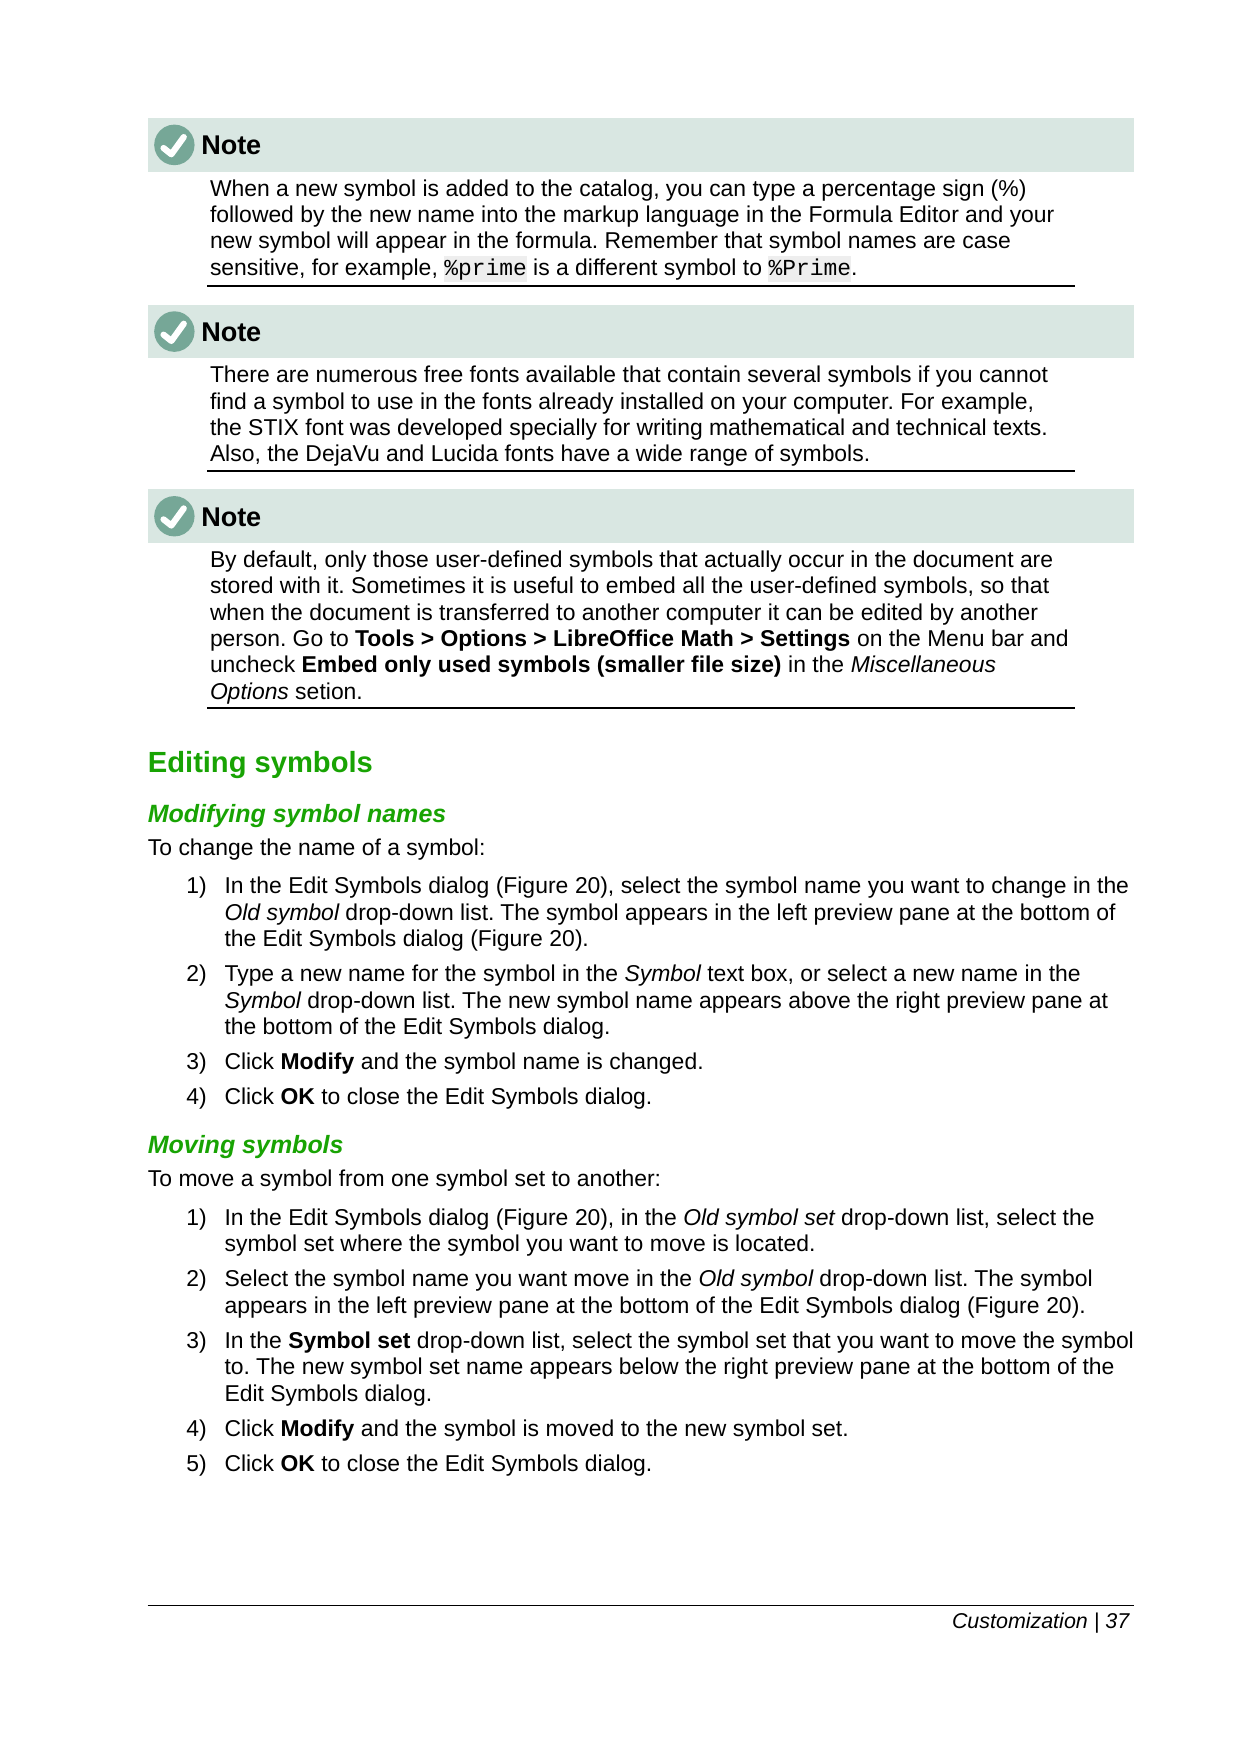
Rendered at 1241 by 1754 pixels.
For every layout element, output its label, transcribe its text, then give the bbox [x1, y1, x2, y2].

subtitle Moving symbols [148, 1130, 1134, 1159]
list Click Modify and the symbol name is changed. [207, 1048, 1134, 1074]
list Type a new name for the symbol in the Symbol text box, or select a new name in the Symbol drop-down list. The new symbol name appears above the right preview pane at the bottom of the Edit Symbols dialog. [207, 960, 1134, 1039]
list Select the symbol name you want move in the Old symbol drop-down list. The symbol appears in the left preview pane at the bottom of the Edit Symbols dialog (Figure 20). [207, 1265, 1134, 1318]
text To change the name of a symbol: [148, 833, 1134, 860]
subtitle Note [148, 118, 1134, 172]
subtitle Note [148, 489, 1134, 543]
list Click OK to close the Edit Symbols dialog. [207, 1083, 1134, 1110]
list In the Edit Symbols dialog (Figure 20), in the Old symbol set drop-down list, select the symbol set where the symbol you want to move is located. [207, 1204, 1134, 1257]
text When a new symbol is added to the catalog, you can type a percentage sign (%) followed by the new name into the markup language in the Formula Editor and your new symbol will appear in the formula. Remember that symbol names are case sensitive, for example, %prime is a different symbol to %Prime. [207, 172, 1075, 285]
subtitle Modifying symbol names [148, 799, 1134, 827]
subtitle Note [148, 305, 1134, 358]
text To move a symbol from one symbol set to another: [148, 1165, 1134, 1191]
list Click OK to close the Edit Symbols dialog. [207, 1450, 1134, 1476]
text There are numerous free fonts available that contain several symbols if you cannot find a symbol to use in the fonts already installed on your computer. For example, the STIX font was developed specially for writing mathematical and technical texts. Also, the DejaVu and Lucida fonts have a wide range of symbols. [207, 358, 1075, 470]
subtitle Editing symbols [148, 744, 1134, 778]
list In the Edit Symbols dialog (Figure 20), select the symbol name you want to change in the Old symbol drop-down list. The symbol appears in the left preview pane at the bottom of the Edit Symbols dialog (Figure 20). [207, 872, 1134, 951]
list Click Modify and the symbol is moved to the new symbol set. [207, 1415, 1134, 1441]
list In the Symbol set drop-down list, select the symbol set that you want to move the symbol to. The new symbol set name appears below the right preview pane at the bottom of the Edit Symbols dialog. [207, 1327, 1134, 1406]
text By default, only those user-defined symbols that actually occur in the document are stored with it. Sometimes it is useful to embed all the user-defined symbols, so that when the document is transferred to another computer it can be edited by another person. Go to Tools > Options > LibreOffice Math > Settings on the Menu bar and uncheck Embed only used symbols (smaller file size) in the Miscellaneous Options setion. [207, 543, 1075, 707]
